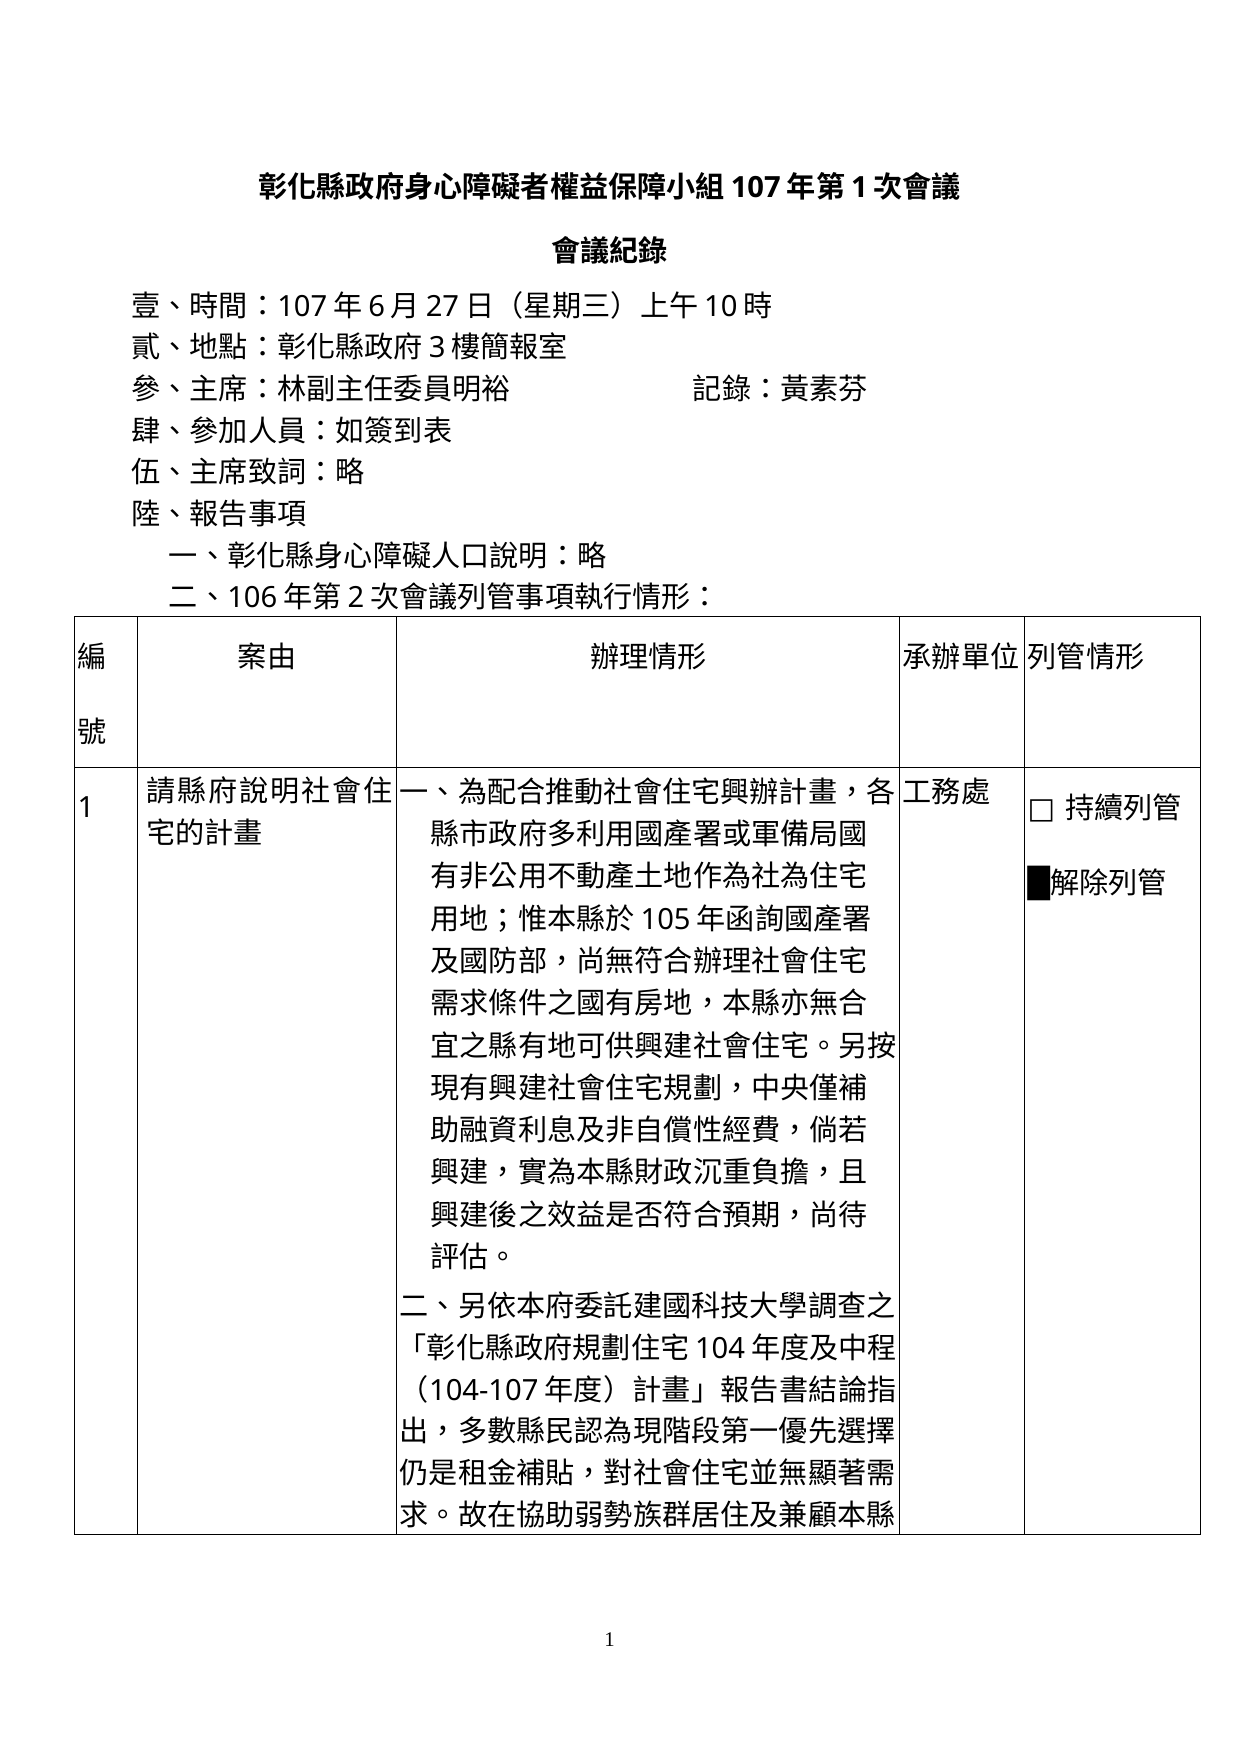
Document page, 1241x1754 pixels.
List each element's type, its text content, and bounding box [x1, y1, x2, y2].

table_header 列管情形 [1025, 617, 1200, 767]
text 彰化縣政府身心障礙者權益保障小組107年第1次會議 [131, 156, 1087, 208]
text 肆、參加人員：如簽到表 [131, 408, 1087, 449]
text 貳、地點：彰化縣政府3樓簡報室 [131, 324, 1087, 366]
text 一、彰化縣身心障礙人口說明：略 [169, 533, 1122, 574]
text 會議紀錄 [131, 219, 1087, 272]
table_cell 請縣府說明社會住宅的計畫 [138, 768, 396, 1533]
table_header 辦理情形 [397, 617, 899, 767]
text 伍、主席致詞：略 [131, 449, 1087, 491]
table_cell 工務處 [900, 768, 1024, 1533]
text 二、106年第2次會議列管事項執行情形： [169, 574, 1122, 616]
text 壹、時間：107年6月27日（星期三）上午10時 [131, 283, 1087, 324]
table_header 編號 [75, 617, 137, 767]
table_cell 持續列管 █解除列管 [1025, 768, 1200, 1533]
table_cell 1 [75, 768, 137, 1533]
table_header 案由 [138, 617, 396, 767]
table_header 承辦單位 [900, 617, 1024, 767]
text 參、主席：林副主任委員明裕 記錄：黃素芬 [131, 366, 1087, 408]
text 陸、報告事項 [131, 491, 1087, 533]
table_cell 一、為配合推動社會住宅興辦計畫，各縣市政府多利用國產署或軍備局國有非公用不動產土地作為社為住宅用地；惟本縣於105年函詢國產署及國防部，尚無符合辦理社會住宅需求條件之國有房地，本縣亦無合宜之縣有地可供興建社會住宅。另按現有興建社會住宅規劃，中央僅補助融資利息及非自償性經費，倘若興建，實為本縣財政沉重負擔，且興建後之效益是否符合預期，尚待評估。 二、另依本府委託建國科技大學調查之「彰化縣政府規劃住宅104年度及中程（104-107年度）計畫」報告書結論指出，多數縣民認為現階段第一優先選擇仍是租金補貼，對社會住宅並無顯著需求。故在協助弱勢族群居住及兼顧本縣 [397, 768, 899, 1533]
